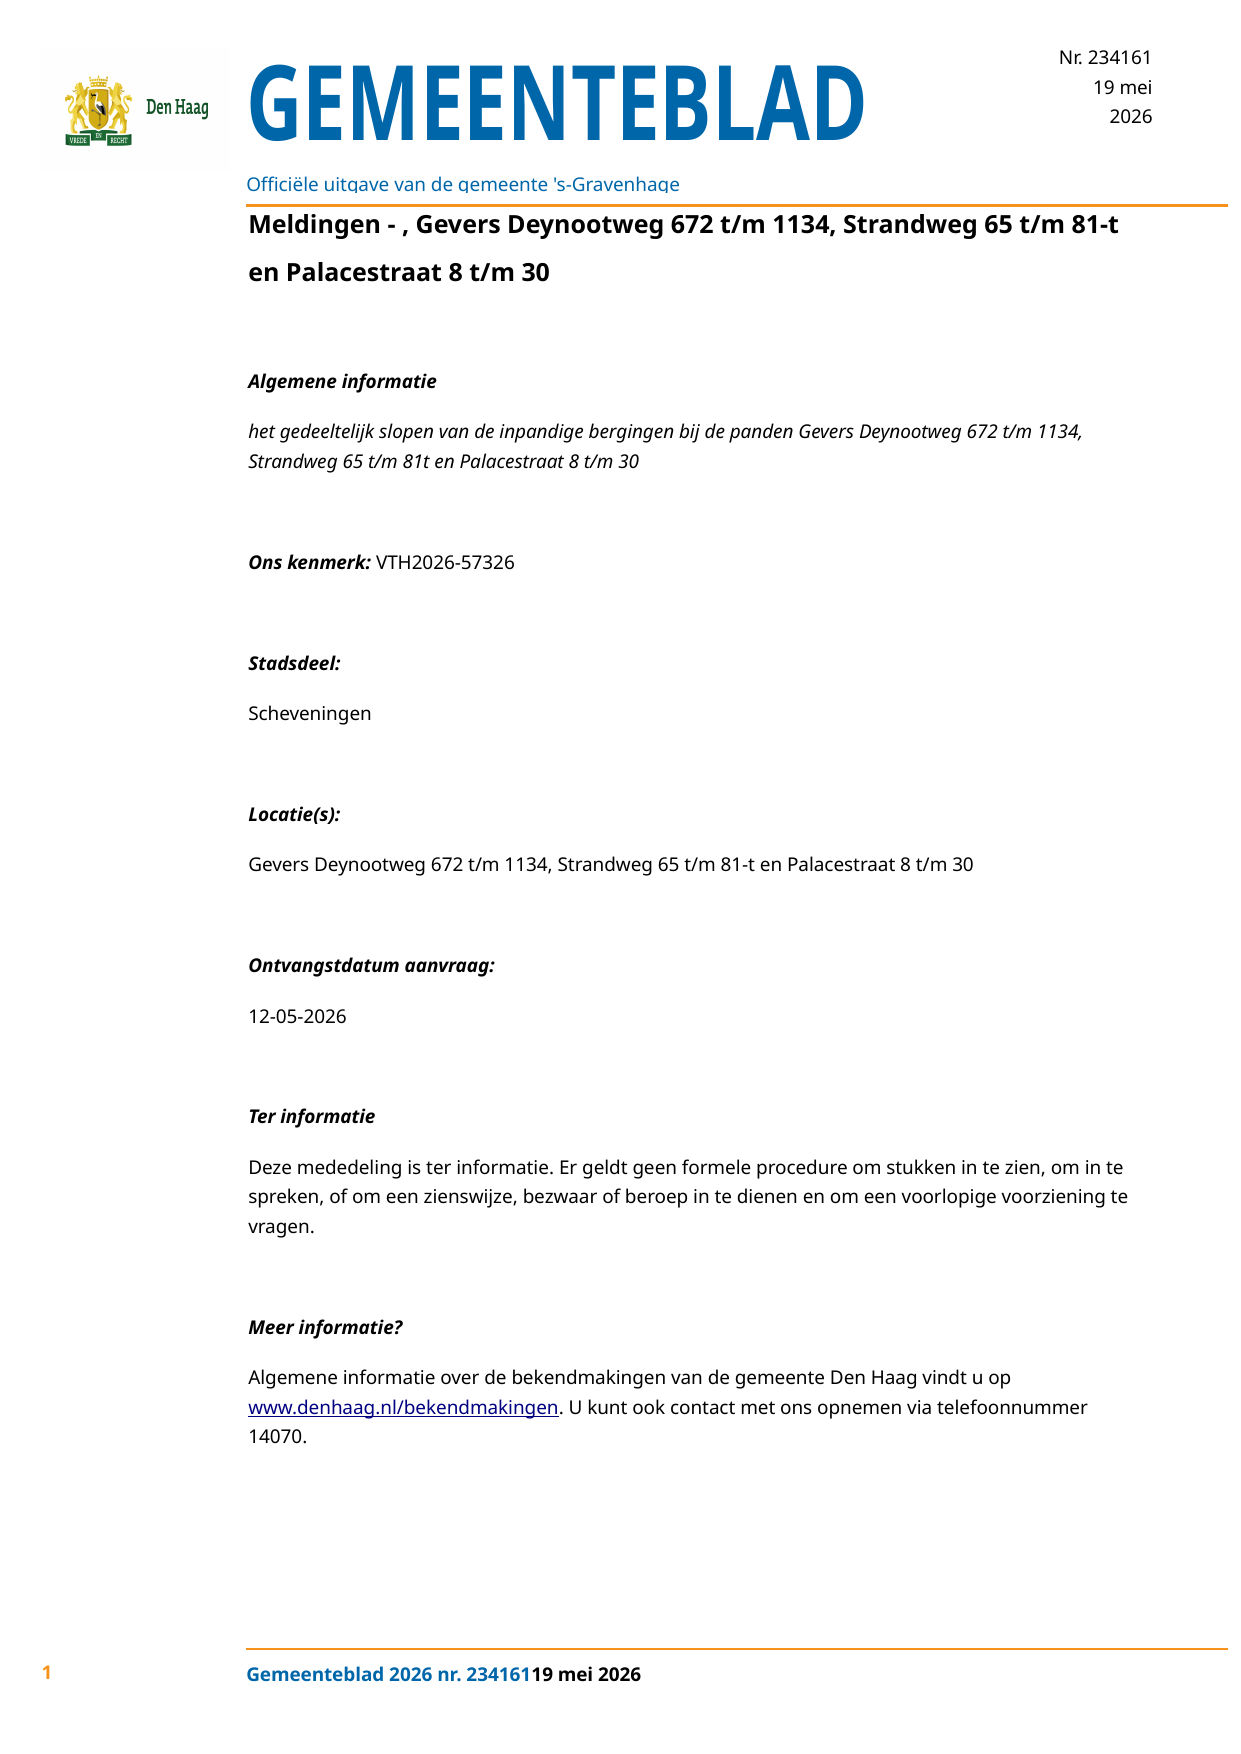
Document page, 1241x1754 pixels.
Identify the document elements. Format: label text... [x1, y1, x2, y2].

text het gedeeltelijk slopen van de inpandige bergingen bij de panden Gevers Deynootweg 672 t/m 1134, Strandweg 65 t/m 81t en Palacestraat 8 t/m 30 [248, 419, 1152, 474]
text Deze mededeling is ter informatie. Er geldt geen formele procedure om stukken in te zien, om in te spreken, of om een zienswijze, bezwaar of beroep in te dienen en om een voorlopige voorziening te vragen. [248, 1154, 1152, 1239]
text Meldingen - , Gevers Deynootweg 672 t/m 1134, Strandweg 65 t/m 81-t en Palacestraat 8 t/m 30 [248, 207, 1152, 288]
text Algemene informatie over de bekendmakingen van de gemeente Den Haag vindt u op www.denhaag.nl/bekendmakingen. U kunt ook contact met ons opnemen via telefoonnummer 14070. [248, 1364, 1152, 1449]
text Stadsdeel: [248, 650, 1152, 676]
text Gevers Deynootweg 672 t/m 1134, Strandweg 65 t/m 81-t en Palacestraat 8 t/m 30 [248, 852, 1152, 877]
text Ons kenmerk: VTH2026-57326 [248, 549, 1152, 575]
text 12-05-2026 [248, 1003, 1152, 1029]
text Ter informatie [248, 1104, 1152, 1129]
text Ontvangstdatum aanvraag: [248, 952, 1152, 978]
picture [41, 47, 231, 172]
text Algemene informatie [248, 368, 1152, 394]
text Meer informatie? [248, 1314, 1152, 1340]
text Scheveningen [248, 700, 1152, 726]
text Locatie(s): [248, 801, 1152, 827]
